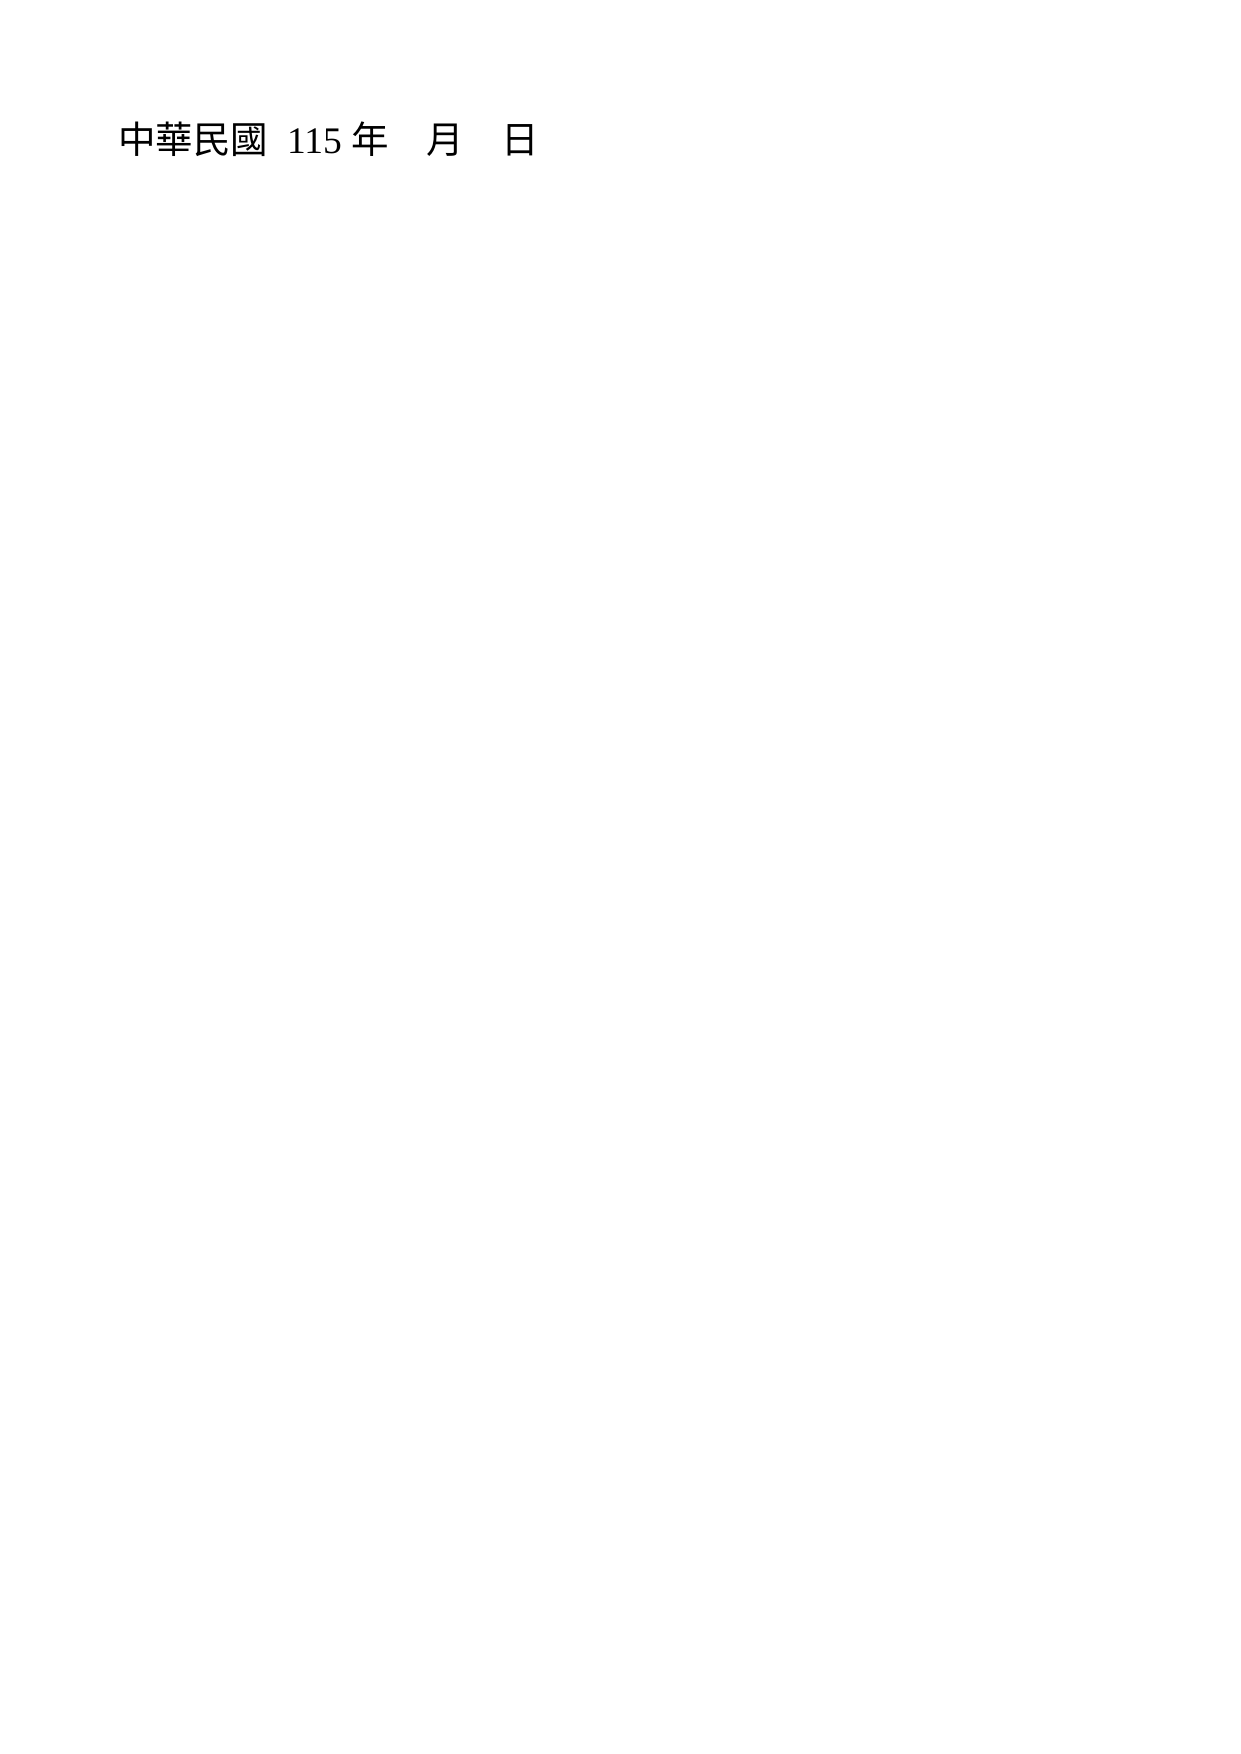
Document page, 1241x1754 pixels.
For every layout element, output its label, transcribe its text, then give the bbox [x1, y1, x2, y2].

text 中華民國 115 年 月 日 [118, 96, 1122, 158]
